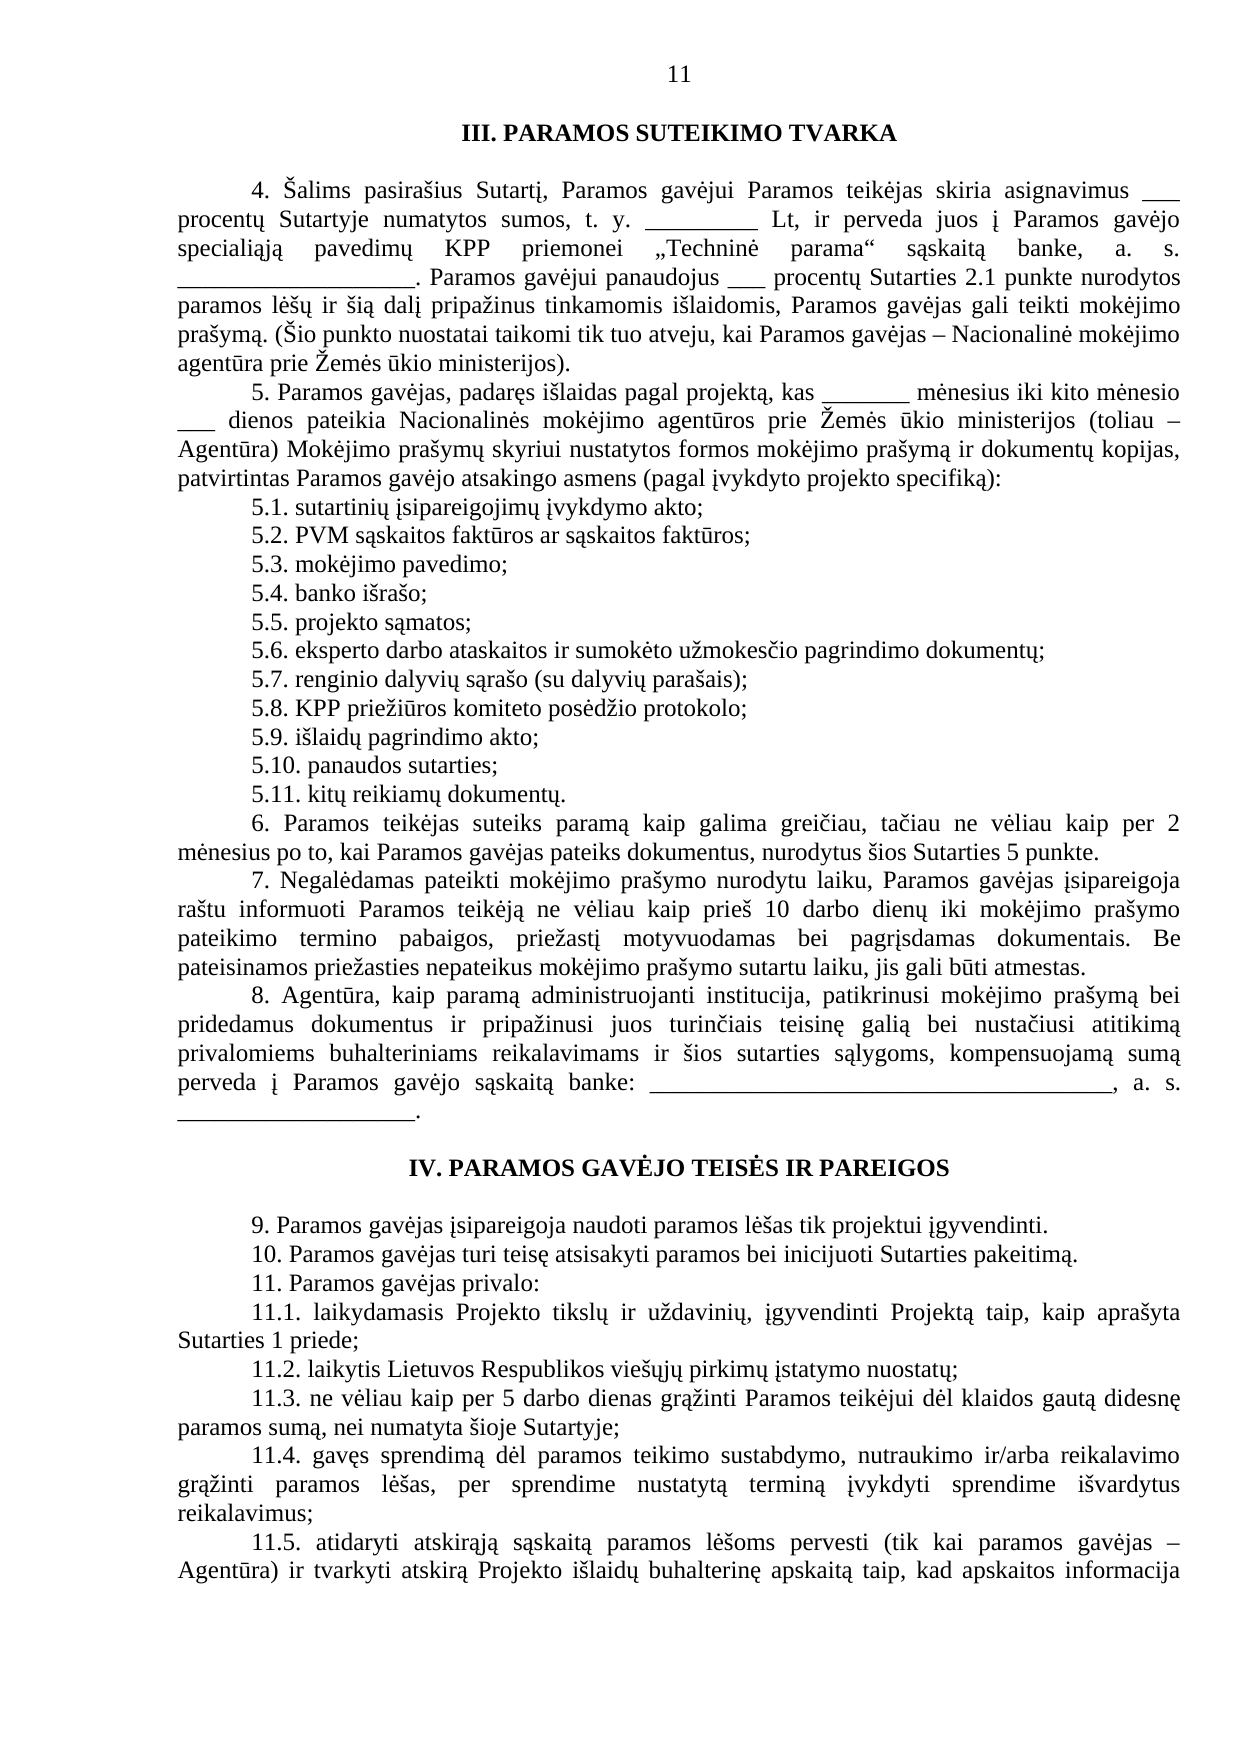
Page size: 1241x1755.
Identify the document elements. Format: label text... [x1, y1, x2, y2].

text 5.4. banko išrašo; [177, 578, 1181, 607]
text 5.5. projekto sąmatos; [177, 607, 1181, 636]
text 9. Paramos gavėjas įsipareigoja naudoti paramos lėšas tik projektui įgyvendinti. [177, 1211, 1181, 1239]
text III. PARAMOS SUTEIKIMO TVARKA [177, 118, 1181, 147]
text 10. Paramos gavėjas turi teisę atsisakyti paramos bei inicijuoti Sutarties pakeitimą. [177, 1239, 1181, 1268]
text 5.10. panaudos sutarties; [177, 751, 1181, 779]
text 11.2. laikytis Lietuvos Respublikos viešųjų pirkimų įstatymo nuostatų; [177, 1354, 1181, 1383]
text 11. Paramos gavėjas privalo: [177, 1268, 1181, 1297]
text 5. Paramos gavėjas, padaręs išlaidas pagal projektą, kas _______ mėnesius iki kito mėnesio ___ dienos pateikia Nacionalinės mokėjimo agentūros prie Žemės ūkio ministerijos (toliau – Agentūra) Mokėjimo prašymų skyriui nustatytos formos mokėjimo prašymą ir dokumentų kopijas, patvirtintas Paramos gavėjo atsakingo asmens (pagal įvykdyto projekto specifiką): [177, 377, 1181, 492]
text 11.1. laikydamasis Projekto tikslų ir uždavinių, įgyvendinti Projektą taip, kaip aprašyta Sutarties 1 priede; [177, 1297, 1181, 1354]
text 5.1. sutartinių įsipareigojimų įvykdymo akto; [177, 492, 1181, 521]
text 5.7. renginio dalyvių sąrašo (su dalyvių parašais); [177, 664, 1181, 693]
text 11.4. gavęs sprendimą dėl paramos teikimo sustabdymo, nutraukimo ir/arba reikalavimo grąžinti paramos lėšas, per sprendime nustatytą terminą įvykdyti sprendime išvardytus reikalavimus; [177, 1441, 1181, 1527]
text IV. PARAMOS GAVĖJO TEISĖS IR PAREIGOS [177, 1153, 1181, 1182]
text 5.9. išlaidų pagrindimo akto; [177, 722, 1181, 751]
text 4. Šalims pasirašius Sutartį, Paramos gavėjui Paramos teikėjas skiria asignavimus ___ procentų Sutartyje numatytos sumos, t. y. _________ Lt, ir perveda juos į Paramos gavėjo specialiąją pavedimų KPP priemonei „Techninė parama“ sąskaitą banke, a. s. ___________________. Paramos gavėjui panaudojus ___ procentų Sutarties 2.1 punkte nurodytos paramos lėšų ir šią dalį pripažinus tinkamomis išlaidomis, Paramos gavėjas gali teikti mokėjimo prašymą. (Šio punkto nuostatai taikomi tik tuo atveju, kai Paramos gavėjas – Nacionalinė mokėjimo agentūra prie Žemės ūkio ministerijos). [177, 176, 1181, 377]
text 7. Negalėdamas pateikti mokėjimo prašymo nurodytu laiku, Paramos gavėjas įsipareigoja raštu informuoti Paramos teikėją ne vėliau kaip prieš 10 darbo dienų iki mokėjimo prašymo pateikimo termino pabaigos, priežastį motyvuodamas bei pagrįsdamas dokumentais. Be pateisinamos priežasties nepateikus mokėjimo prašymo sutartu laiku, jis gali būti atmestas. [177, 866, 1181, 981]
text 5.3. mokėjimo pavedimo; [177, 549, 1181, 578]
text 5.11. kitų reikiamų dokumentų. [177, 779, 1181, 808]
text 11.3. ne vėliau kaip per 5 darbo dienas grąžinti Paramos teikėjui dėl klaidos gautą didesnę paramos sumą, nei numatyta šioje Sutartyje; [177, 1383, 1181, 1441]
text 11.5. atidaryti atskirąją sąskaitą paramos lėšoms pervesti (tik kai paramos gavėjas – Agentūra) ir tvarkyti atskirą Projekto išlaidų buhalterinę apskaitą taip, kad apskaitos informacija [177, 1527, 1181, 1584]
text 5.8. KPP priežiūros komiteto posėdžio protokolo; [177, 693, 1181, 722]
text 8. Agentūra, kaip paramą administruojanti institucija, patikrinusi mokėjimo prašymą bei pridedamus dokumentus ir pripažinusi juos turinčiais teisinę galią bei nustačiusi atitikimą privalomiems buhalteriniams reikalavimams ir šios sutarties sąlygoms, kompensuojamą sumą perveda į Paramos gavėjo sąskaitą banke: _____________________________________, a. s. ___________________. [177, 981, 1181, 1124]
text 5.6. eksperto darbo ataskaitos ir sumokėto užmokesčio pagrindimo dokumentų; [177, 636, 1181, 664]
text 6. Paramos teikėjas suteiks paramą kaip galima greičiau, tačiau ne vėliau kaip per 2 mėnesius po to, kai Paramos gavėjas pateiks dokumentus, nurodytus šios Sutarties 5 punkte. [177, 808, 1181, 866]
text 5.2. PVM sąskaitos faktūros ar sąskaitos faktūros; [177, 521, 1181, 549]
